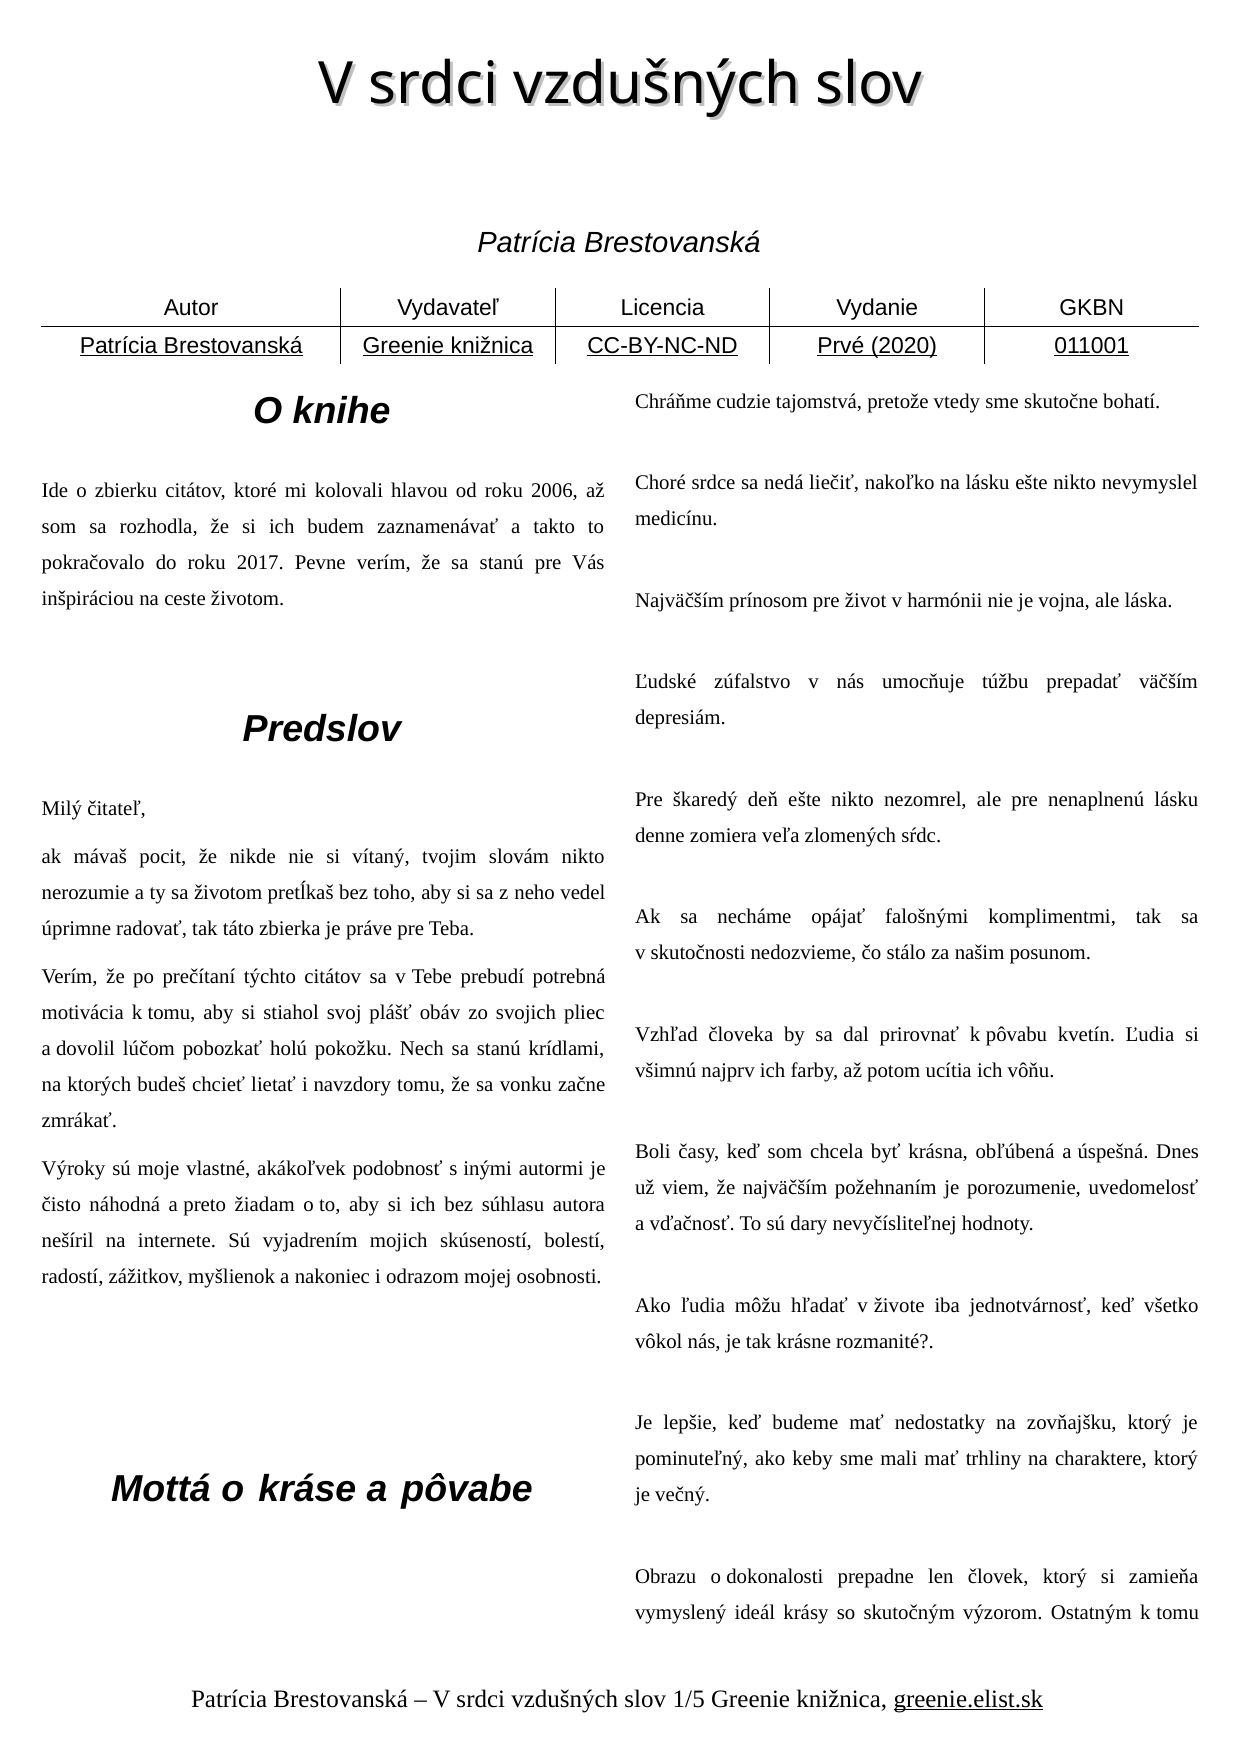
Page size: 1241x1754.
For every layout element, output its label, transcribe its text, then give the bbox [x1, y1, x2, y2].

text Verím, že po prečítaní týchto citátov sa v Tebe prebudí potrebná motivácia k tomu, aby si stiahol svoj plášť obáv zo svojich pliec a dovolil lúčom pobozkať holú pokožku. Nech sa stanú krídlami, na ktorých budeš chcieť lietať i navzdory tomu, že sa vonku začne zmrákať. [41, 964, 605, 1132]
text Choré srdce sa nedá liečiť, nakoľko na lásku ešte nikto nevymyslel medicínu. [635, 470, 1199, 530]
subtitle Predslov [41, 707, 605, 750]
subtitle Patrícia Brestovanská [41, 225, 1199, 259]
table_header Vydanie [770, 288, 984, 326]
table_cell Greenie knižnica [341, 327, 555, 364]
table_cell CC-BY-NC-ND [556, 327, 769, 364]
text Vzhľad človeka by sa dal prirovnať k pôvabu kvetín. Ľudia si všimnú najprv ich farby, až potom ucítia ich vôňu. [635, 1022, 1199, 1082]
text Boli časy, keď som chcela byť krásna, obľúbená a úspešná. Dnes už viem, že najväčším požehnaním je porozumenie, uvedomelosť a vďačnosť. To sú dary nevyčísliteľnej hodnoty. [635, 1139, 1199, 1235]
text Pre škaredý deň ešte nikto nezomrel, ale pre nenaplnenú lásku denne zomiera veľa zlomených sŕdc. [635, 787, 1199, 847]
text ak mávaš pocit, že nikde nie si vítaný, tvojim slovám nikto nerozumie a ty sa životom pretĺkaš bez toho, aby si sa z neho vedel úprimne radovať, tak táto zbierka je práve pre Teba. [41, 844, 605, 940]
text Obrazu o dokonalosti prepadne len človek, ktorý si zamieňa vymyslený ideál krásy so skutočným výzorom. Ostatným k tomu [635, 1564, 1199, 1624]
text Ako ľudia môžu hľadať v živote iba jednotvárnosť, keď všetko vôkol nás, je tak krásne rozmanité?. [635, 1293, 1199, 1353]
text Najväčším prínosom pre život v harmónii nie je vojna, ale láska. [635, 588, 1199, 612]
table_cell Prvé (2020) [770, 327, 984, 364]
table_cell Patrícia Brestovanská [41, 327, 340, 364]
text Ak sa necháme opájať falošnými komplimentmi, tak sa v skutočnosti nedozvieme, čo stálo za našim posunom. [635, 904, 1199, 964]
text Ide o zbierku citátov, ktoré mi kolovali hlavou od roku 2006, až som sa rozhodla, že si ich budem zaznamenávať a takto to pokračovalo do roku 2017. Pevne verím, že sa stanú pre Vás inšpiráciou na ceste životom. [41, 478, 605, 610]
text Výroky sú moje vlastné, akákoľvek podobnosť s inými autormi je čisto náhodná a preto žiadam o to, aby si ich bez súhlasu autora nešíril na internete. Sú vyjadrením mojich skúseností, bolestí, radostí, zážitkov, myšlienok a nakoniec i odrazom mojej osobnosti. [41, 1156, 605, 1288]
text Chráňme cudzie tajomstvá, pretože vtedy sme skutočne bohatí. [635, 389, 1199, 413]
text Milý čitateľ, [41, 796, 605, 820]
subtitle V srdci vzdušných slov [41, 41, 1199, 121]
text Ľudské zúfalstvo v nás umocňuje túžbu prepadať väčším depresiám. [635, 669, 1199, 729]
subtitle Mottá o kráse a pôvabe [41, 1466, 605, 1509]
table_header GKBN [985, 288, 1199, 326]
subtitle O knihe [41, 389, 605, 432]
table_header Licencia [556, 288, 769, 326]
table_cell 011001 [985, 327, 1199, 364]
table_header Autor [41, 288, 340, 326]
text Je lepšie, keď budeme mať nedostatky na zovňajšku, ktorý je pominuteľný, ako keby sme mali mať trhliny na charaktere, ktorý je večný. [635, 1410, 1199, 1506]
table_header Vydavateľ [341, 288, 555, 326]
